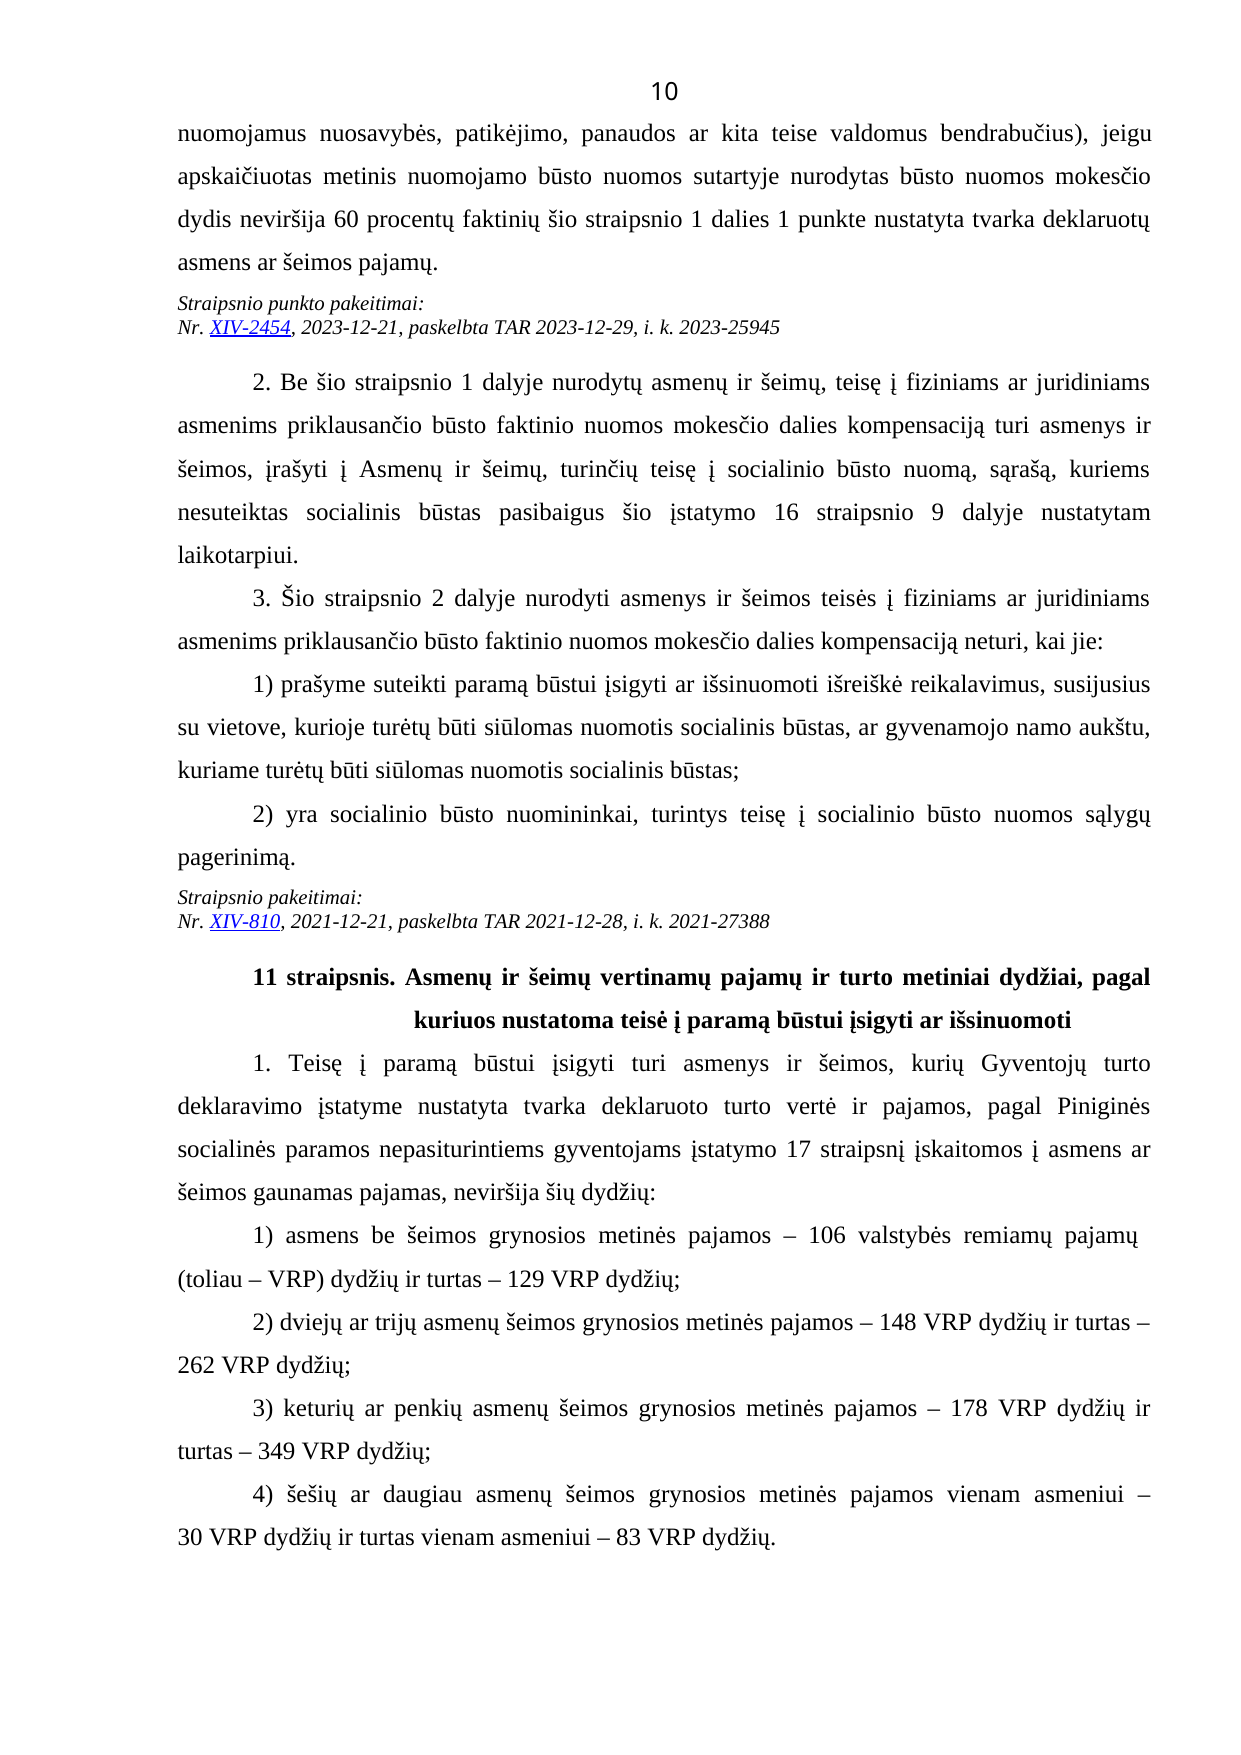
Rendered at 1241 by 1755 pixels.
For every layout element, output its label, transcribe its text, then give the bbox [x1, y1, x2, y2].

text Nr. XIV-810, 2021-12-21, paskelbta TAR 2021-12-28, i. k. 2021-27388 [177, 909, 1152, 933]
text 3) keturių ar penkių asmenų šeimos grynosios metinės pajamos – 178 VRP dydžių ir turtas – 349 VRP dydžių; [177, 1393, 1152, 1465]
text 2. Be šio straipsnio 1 dalyje nurodytų asmenų ir šeimų, teisę į fiziniams ar juridiniams asmenims priklausančio būsto faktinio nuomos mokesčio dalies kompensaciją turi asmenys ir šeimos, įrašyti į Asmenų ir šeimų, turinčių teisę į socialinio būsto nuomą, sąrašą, kuriems nesuteiktas socialinis būstas pasibaigus šio įstatymo 16 straipsnio 9 dalyje nustatytam laikotarpiui. [177, 367, 1152, 569]
text Nr. XIV-2454, 2023-12-21, paskelbta TAR 2023-12-29, i. k. 2023-25945 [177, 315, 1152, 339]
text 1) asmens be šeimos grynosios metinės pajamos – 106 valstybės remiamų pajamų (toliau – VRP) dydžių ir turtas – 129 VRP dydžių; [177, 1221, 1152, 1292]
text 4) šešių ar daugiau asmenų šeimos grynosios metinės pajamos vienam asmeniui – 30 VRP dydžių ir turtas vienam asmeniui – 83 VRP dydžių. [177, 1479, 1152, 1551]
text 3. Šio straipsnio 2 dalyje nurodyti asmenys ir šeimos teisės į fiziniams ar juridiniams asmenims priklausančio būsto faktinio nuomos mokesčio dalies kompensaciją neturi, kai jie: [177, 583, 1152, 655]
text 1) prašyme suteikti paramą būstui įsigyti ar išsinuomoti išreiškė reikalavimus, susijusius su vietove, kurioje turėtų būti siūlomas nuomotis socialinis būstas, ar gyvenamojo namo aukštu, kuriame turėtų būti siūlomas nuomotis socialinis būstas; [177, 669, 1152, 784]
text Straipsnio punkto pakeitimai: [177, 291, 1152, 315]
text 2) dviejų ar trijų asmenų šeimos grynosios metinės pajamos – 148 VRP dydžių ir turtas – 262 VRP dydžių; [177, 1307, 1152, 1379]
text 11 straipsnis. Asmenų ir šeimų vertinamų pajamų ir turto metiniai dydžiai, pagal kuriuos nustatoma teisė į paramą būstui įsigyti ar išsinuomoti [252, 962, 1152, 1034]
text 2) yra socialinio būsto nuomininkai, turintys teisę į socialinio būsto nuomos sąlygų pagerinimą. [177, 799, 1152, 871]
text nuomojamus nuosavybės, patikėjimo, panaudos ar kita teise valdomus bendrabučius), jeigu apskaičiuotas metinis nuomojamo būsto nuomos sutartyje nurodytas būsto nuomos mokesčio dydis neviršija 60 procentų faktinių šio straipsnio 1 dalies 1 punkte nustatyta tvarka deklaruotų asmens ar šeimos pajamų. [177, 118, 1152, 276]
text 1. Teisę į paramą būstui įsigyti turi asmenys ir šeimos, kurių Gyventojų turto deklaravimo įstatyme nustatyta tvarka deklaruoto turto vertė ir pajamos, pagal Piniginės socialinės paramos nepasiturintiems gyventojams įstatymo 17 straipsnį įskaitomos į asmens ar šeimos gaunamas pajamas, neviršija šių dydžių: [177, 1048, 1152, 1206]
text Straipsnio pakeitimai: [177, 885, 1152, 909]
